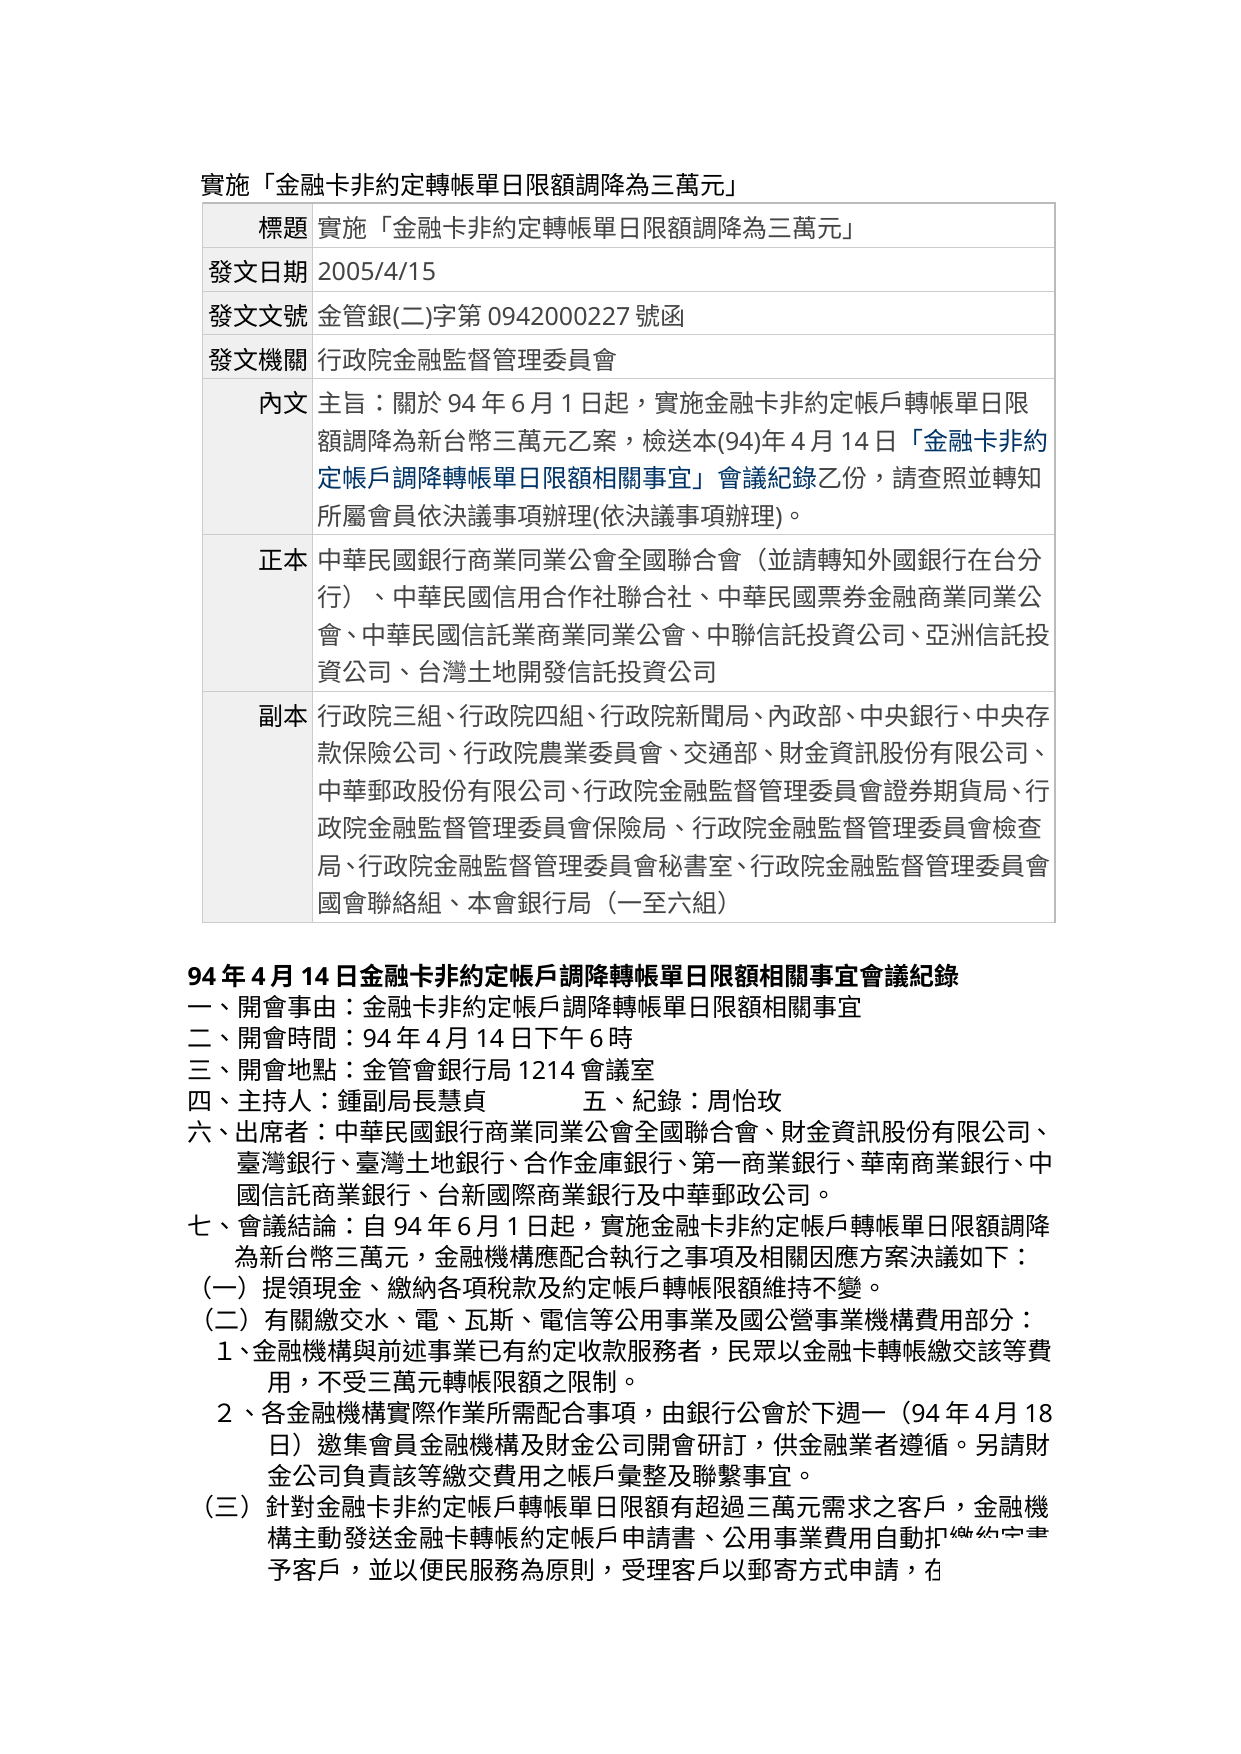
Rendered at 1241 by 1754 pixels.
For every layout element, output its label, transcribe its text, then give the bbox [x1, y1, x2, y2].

text 94年4月14日金融卡非約定帳戶調降轉帳單日限額相關事宜會議紀錄 [940, 1538, 1240, 1569]
table_cell 正本 [203, 535, 312, 691]
table_cell 行政院三組、行政院四組、行政院新聞局、內政部、中央銀行、中央存款保險公司、行政院農業委員會、交通部、財金資訊股份有限公司、中華郵政股份有限公司、行政院金融監督管理委員會證券期貨局、行政院金融監督管理委員會保險局、行政院金融監督管理委員會檢查局、行政院金融監督管理委員會秘書室、行政院金融監督管理委員會國會聯絡組、本會銀行局（一至六組） [313, 692, 1054, 922]
table_cell 行政院金融監督管理委員會 [313, 335, 1054, 378]
text （三）針對金融卡非約定帳戶轉帳單日限額有超過三萬元需求之客戶，金融機構主動發送金融卡轉帳約定帳戶申請書、公用事業費用自動扣繳約定書予客戶，並以便民服務為原則，受理客戶以郵寄方式申請，在審慎確認 [189, 1492, 1053, 1585]
text 七、會議結論：自94年6月1日起，實施金融卡非約定帳戶轉帳單日限額調降為新台幣三萬元，金融機構應配合執行之事項及相關因應方案決議如下： [187, 1210, 1053, 1273]
text 四、主持人：鍾副局長慧貞 五、紀錄：周怡玫 [187, 1085, 1053, 1117]
text （一）提領現金、繳納各項稅款及約定帳戶轉帳限額維持不變。 [187, 1273, 1053, 1304]
subtitle 實施「金融卡非約定轉帳單日限額調降為三萬元」 [200, 164, 1053, 202]
table_header 標題 [203, 204, 312, 247]
table_cell 內文 [203, 379, 312, 534]
text 三、開會地點：金管會銀行局1214會議室 [187, 1054, 1053, 1085]
text 一、開會事由：金融卡非約定帳戶調降轉帳單日限額相關事宜 [940, 1569, 1240, 1682]
text 一、開會事由：金融卡非約定帳戶調降轉帳單日限額相關事宜 [187, 992, 1053, 1023]
table_cell 2005/4/15 [313, 248, 1054, 291]
text （二）有關繳交水、電、瓦斯、電信等公用事業及國公營事業機構費用部分： [189, 1304, 1053, 1335]
table_cell 發文機關 [203, 335, 312, 378]
text ２、各金融機構實際作業所需配合事項，由銀行公會於下週一（94年4月18日）邀集會員金融機構及財金公司開會研訂，供金融業者遵循。另請財金公司負責該等繳交費用之帳戶彙整及聯繫事宜。 [213, 1398, 1053, 1492]
text 94年4月14日金融卡非約定帳戶調降轉帳單日限額相關事宜會議紀錄 [187, 960, 1053, 992]
text 六、出席者：中華民國銀行商業同業公會全國聯合會、財金資訊股份有限公司、臺灣銀行、臺灣土地銀行、合作金庫銀行、第一商業銀行、華南商業銀行、中國信託商業銀行、台新國際商業銀行及中華郵政公司。 [187, 1117, 1053, 1210]
table_cell 主旨：關於94年6月1日起，實施金融卡非約定帳戶轉帳單日限額調降為新台幣三萬元乙案，檢送本(94)年4月14日「金融卡非約定帳戶調降轉帳單日限額相關事宜」會議紀錄乙份，請查照並轉知所屬會員依決議事項辦理(依決議事項辦理)。 [313, 379, 1054, 534]
table_header 實施「金融卡非約定轉帳單日限額調降為三萬元」 [313, 204, 1054, 247]
table_cell 副本 [203, 692, 312, 922]
table_cell 中華民國銀行商業同業公會全國聯合會（並請轉知外國銀行在台分行）、中華民國信用合作社聯合社、中華民國票券金融商業同業公會、中華民國信託業商業同業公會、中聯信託投資公司、亞洲信託投資公司、台灣土地開發信託投資公司 [313, 535, 1054, 691]
table_cell 發文文號 [203, 292, 312, 334]
table_cell 發文日期 [203, 248, 312, 291]
text 二、開會時間：94年4月14日下午6時 [187, 1023, 1053, 1054]
text １、金融機構與前述事業已有約定收款服務者，民眾以金融卡轉帳繳交該等費用，不受三萬元轉帳限額之限制。 [213, 1335, 1053, 1398]
table_cell 金管銀(二)字第0942000227號函 [313, 292, 1054, 334]
